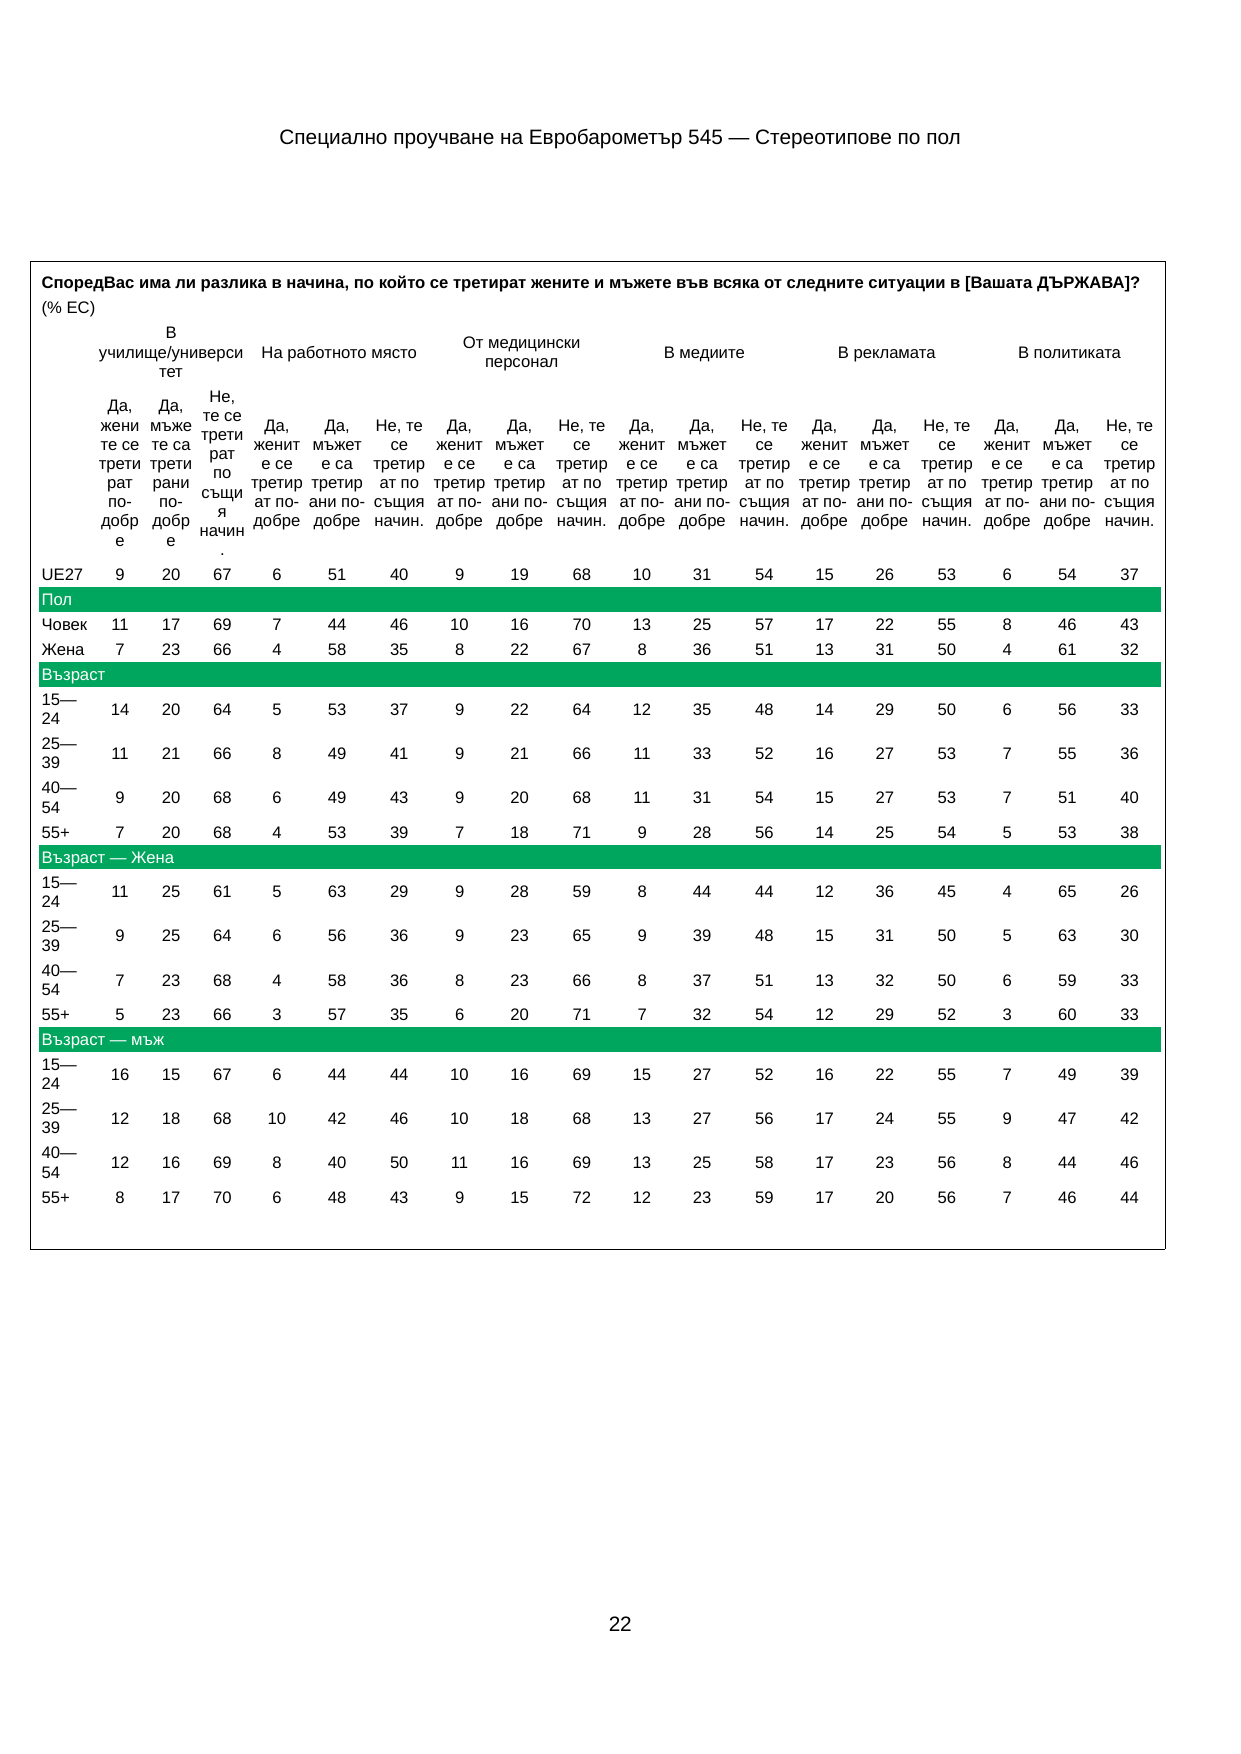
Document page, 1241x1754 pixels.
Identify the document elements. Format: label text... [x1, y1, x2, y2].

table_cell 23 [854, 1140, 916, 1184]
table_cell 9 [94, 775, 145, 819]
table_cell 41 [368, 731, 430, 775]
table_cell 55 [916, 1052, 978, 1096]
table_cell 15 [488, 1185, 551, 1209]
table_cell Да, жените се третират по-добре [430, 384, 488, 562]
table_cell 42 [1098, 1096, 1161, 1140]
table_cell 44 [1098, 1185, 1161, 1209]
table_cell 55+ [39, 1185, 94, 1209]
table_cell 6 [978, 687, 1036, 731]
table_cell Възраст — мъж [39, 1027, 1161, 1052]
table_cell 15 [145, 1052, 196, 1096]
table_cell 11 [613, 731, 671, 775]
table_cell 56 [733, 1096, 795, 1140]
table_cell 8 [613, 958, 671, 1002]
table_cell 68 [196, 1096, 248, 1140]
table_cell 17 [795, 1140, 853, 1184]
table_cell 6 [248, 775, 306, 819]
table_cell 58 [306, 637, 368, 662]
table_cell 50 [368, 1140, 430, 1184]
table_cell 58 [306, 958, 368, 1002]
table_cell 6 [430, 1002, 488, 1027]
table_cell 70 [196, 1185, 248, 1209]
table_cell 36 [1098, 731, 1161, 775]
table_cell 22 [854, 612, 916, 637]
table_cell 7 [430, 820, 488, 844]
table_cell 56 [733, 820, 795, 844]
table_cell Да, жените се третират по-добре [248, 384, 306, 562]
table_cell 59 [1036, 958, 1098, 1002]
table_cell 44 [671, 870, 733, 914]
table_cell [248, 295, 306, 320]
table_cell 9 [430, 775, 488, 819]
table_cell 44 [733, 870, 795, 914]
table_cell 32 [1098, 637, 1161, 662]
table_cell 40 [306, 1140, 368, 1184]
table_cell 51 [306, 562, 368, 587]
table_cell 50 [916, 637, 978, 662]
table_cell 33 [1098, 958, 1161, 1002]
table_cell 71 [551, 1002, 613, 1027]
table_cell 14 [795, 687, 853, 731]
table_cell 44 [1036, 1140, 1098, 1184]
table_cell 12 [613, 687, 671, 731]
table_cell 29 [368, 870, 430, 914]
table_cell 9 [430, 1185, 488, 1209]
table_cell 65 [551, 914, 613, 958]
table_cell 63 [1036, 914, 1098, 958]
table_cell 5 [248, 687, 306, 731]
table_cell 36 [368, 958, 430, 1002]
table_cell 33 [1098, 1002, 1161, 1027]
table_cell 17 [795, 1096, 853, 1140]
table_cell 14 [795, 820, 853, 844]
table_cell 9 [430, 562, 488, 587]
table_cell 4 [248, 958, 306, 1002]
table_cell 11 [430, 1140, 488, 1184]
table_cell 18 [488, 1096, 551, 1140]
table_cell 66 [196, 1002, 248, 1027]
table_cell Възраст — Жена [39, 845, 1161, 869]
table_cell [430, 295, 488, 320]
table_cell 66 [196, 637, 248, 662]
table_cell [916, 295, 978, 320]
table_cell 3 [978, 1002, 1036, 1027]
table_cell 10 [430, 612, 488, 637]
table_cell 6 [978, 562, 1036, 587]
table_cell [551, 295, 613, 320]
table_cell 69 [551, 1140, 613, 1184]
table_cell 8 [430, 637, 488, 662]
table_cell 42 [306, 1096, 368, 1140]
table_cell 32 [671, 1002, 733, 1027]
table_cell 15—24 [39, 1052, 94, 1096]
table_cell 4 [978, 637, 1036, 662]
table_cell 15 [795, 914, 853, 958]
table_cell 51 [1036, 775, 1098, 819]
table_cell 43 [368, 775, 430, 819]
table_cell 68 [196, 958, 248, 1002]
table_cell 22 [854, 1052, 916, 1096]
table_cell [368, 295, 430, 320]
table_cell 13 [613, 1096, 671, 1140]
table_cell Да, мъжете са третирани по-добре [145, 384, 196, 562]
table_cell 21 [145, 731, 196, 775]
table_cell Не, те се третират по същия начин. [733, 384, 795, 562]
table_cell 65 [1036, 870, 1098, 914]
table_cell 12 [94, 1096, 145, 1140]
table_cell 67 [196, 1052, 248, 1096]
table_cell [795, 295, 853, 320]
table_cell 25—39 [39, 914, 94, 958]
table_cell 64 [196, 687, 248, 731]
table_cell 29 [854, 687, 916, 731]
table_cell 6 [978, 958, 1036, 1002]
table_cell В училище/университет [94, 320, 248, 384]
table_cell 50 [916, 958, 978, 1002]
table_cell 54 [916, 820, 978, 844]
table_cell 70 [551, 612, 613, 637]
table_cell 4 [248, 637, 306, 662]
table_cell 13 [795, 637, 853, 662]
table_cell 23 [145, 1002, 196, 1027]
table_cell [1036, 295, 1098, 320]
table_cell 12 [795, 1002, 853, 1027]
table_cell 25 [671, 1140, 733, 1184]
table_cell [1098, 295, 1161, 320]
table_cell 7 [978, 1052, 1036, 1096]
table_cell 7 [94, 820, 145, 844]
table_cell 53 [1036, 820, 1098, 844]
table_cell 53 [306, 687, 368, 731]
table_cell 25—39 [39, 1096, 94, 1140]
table_cell В рекламата [795, 320, 978, 384]
table_cell UE27 [39, 562, 94, 587]
table_cell 35 [368, 1002, 430, 1027]
table_cell 11 [94, 731, 145, 775]
table_cell 61 [1036, 637, 1098, 662]
table_cell 66 [196, 731, 248, 775]
table_cell 40 [1098, 775, 1161, 819]
table_cell 9 [613, 914, 671, 958]
table_cell 36 [368, 914, 430, 958]
table_cell 39 [1098, 1052, 1161, 1096]
table_cell 15 [795, 775, 853, 819]
table_cell 67 [196, 562, 248, 587]
table_cell В политиката [978, 320, 1161, 384]
table_cell 69 [196, 1140, 248, 1184]
table_cell 11 [613, 775, 671, 819]
table_cell 16 [488, 1052, 551, 1096]
table_cell 20 [145, 562, 196, 587]
table_cell 10 [613, 562, 671, 587]
table_cell 7 [978, 1185, 1036, 1209]
table_cell Пол [39, 587, 1161, 612]
table_cell 51 [733, 637, 795, 662]
table_cell 46 [1036, 1185, 1098, 1209]
table_cell 55+ [39, 1002, 94, 1027]
table_cell [488, 295, 551, 320]
table_cell 57 [733, 612, 795, 637]
table_cell 68 [196, 820, 248, 844]
table_cell 7 [94, 958, 145, 1002]
table_cell 25 [145, 914, 196, 958]
table_cell 33 [1098, 687, 1161, 731]
table_cell 27 [671, 1052, 733, 1096]
table_cell 27 [854, 731, 916, 775]
table_cell Възраст [39, 662, 1161, 687]
table_cell 18 [488, 820, 551, 844]
table_cell 23 [488, 914, 551, 958]
table_cell 25 [854, 820, 916, 844]
table_cell 21 [488, 731, 551, 775]
table_cell 67 [551, 637, 613, 662]
table_cell 17 [145, 1185, 196, 1209]
table_cell 39 [368, 820, 430, 844]
table_cell 64 [196, 914, 248, 958]
table_cell 55 [1036, 731, 1098, 775]
table_cell Не, те се третират по същия начин. [551, 384, 613, 562]
table_cell 5 [94, 1002, 145, 1027]
table_cell 43 [368, 1185, 430, 1209]
table_cell 40—54 [39, 958, 94, 1002]
table_cell 48 [733, 914, 795, 958]
table_cell 15 [613, 1052, 671, 1096]
table_cell [39, 320, 94, 384]
table_cell 9 [430, 731, 488, 775]
table_cell 45 [916, 870, 978, 914]
table_cell 13 [613, 1140, 671, 1184]
table_cell 13 [613, 612, 671, 637]
table_cell 55 [916, 1096, 978, 1140]
table_cell 54 [1036, 562, 1098, 587]
table_cell 50 [916, 914, 978, 958]
table_cell От медицински персонал [430, 320, 613, 384]
table_cell 17 [145, 612, 196, 637]
table_cell 6 [248, 914, 306, 958]
table_cell 6 [248, 1052, 306, 1096]
table_cell 16 [795, 731, 853, 775]
table_cell 43 [1098, 612, 1161, 637]
table_cell 63 [306, 870, 368, 914]
table_cell 31 [671, 562, 733, 587]
table_cell 16 [795, 1052, 853, 1096]
table_cell 20 [145, 820, 196, 844]
table_cell 20 [488, 1002, 551, 1027]
table_cell Не, те се третират по същия начин. [196, 384, 248, 562]
table_cell 8 [248, 731, 306, 775]
table_cell 14 [94, 687, 145, 731]
table_cell 11 [94, 870, 145, 914]
table_cell 10 [248, 1096, 306, 1140]
table_cell 25—39 [39, 731, 94, 775]
table_cell 5 [978, 914, 1036, 958]
table_cell 72 [551, 1185, 613, 1209]
table_cell 16 [488, 612, 551, 637]
table_cell 61 [196, 870, 248, 914]
table_cell 31 [854, 637, 916, 662]
table_cell [854, 295, 916, 320]
table_cell [39, 384, 94, 562]
table_cell Не, те се третират по същия начин. [916, 384, 978, 562]
table_cell Да, мъжете са третирани по-добре [1036, 384, 1098, 562]
table_cell 50 [916, 687, 978, 731]
table_cell 44 [368, 1052, 430, 1096]
table_cell 55+ [39, 820, 94, 844]
table_cell 10 [430, 1052, 488, 1096]
table_cell Да, мъжете са третирани по-добре [488, 384, 551, 562]
table_cell 28 [671, 820, 733, 844]
table_cell 8 [94, 1185, 145, 1209]
table_cell 24 [854, 1096, 916, 1140]
table_cell 56 [916, 1185, 978, 1209]
table_cell 37 [1098, 562, 1161, 587]
table_cell 31 [671, 775, 733, 819]
table_cell 9 [430, 687, 488, 731]
table_cell На работното място [248, 320, 430, 384]
table_cell 56 [916, 1140, 978, 1184]
table_cell 12 [613, 1185, 671, 1209]
table_cell 29 [854, 1002, 916, 1027]
table_cell 39 [671, 914, 733, 958]
table_cell Човек [39, 612, 94, 637]
table_cell 23 [671, 1185, 733, 1209]
table_cell 6 [248, 1185, 306, 1209]
table_cell 10 [430, 1096, 488, 1140]
table_header СпоредВас има ли разлика в начина, по който се третират жените и мъжете във всяка от следните ситуации в [Вашата ДЪРЖАВА]? [39, 270, 1161, 295]
table_cell 16 [94, 1052, 145, 1096]
table_cell Да, мъжете са третирани по-добре [671, 384, 733, 562]
table_cell 17 [795, 612, 853, 637]
table_cell 37 [671, 958, 733, 1002]
table_cell 66 [551, 958, 613, 1002]
table_cell 55 [916, 612, 978, 637]
table_cell 7 [248, 612, 306, 637]
table_cell 69 [551, 1052, 613, 1096]
table_cell 4 [978, 870, 1036, 914]
table_cell 20 [488, 775, 551, 819]
table_cell 25 [671, 612, 733, 637]
table_cell 36 [671, 637, 733, 662]
table_cell 52 [916, 1002, 978, 1027]
table_cell 11 [94, 612, 145, 637]
table_cell [306, 295, 368, 320]
table_cell 51 [733, 958, 795, 1002]
table_cell [978, 295, 1036, 320]
table_cell 68 [196, 775, 248, 819]
table_cell 27 [671, 1096, 733, 1140]
table_cell 32 [854, 958, 916, 1002]
table_cell 46 [1098, 1140, 1161, 1184]
table_cell 49 [306, 775, 368, 819]
table_cell 52 [733, 1052, 795, 1096]
table_cell 5 [978, 820, 1036, 844]
table_cell 6 [248, 562, 306, 587]
table_cell 19 [488, 562, 551, 587]
table_cell [733, 295, 795, 320]
table_cell 20 [145, 775, 196, 819]
table_cell 13 [795, 958, 853, 1002]
table_cell 44 [306, 612, 368, 637]
table_cell 23 [145, 637, 196, 662]
table_cell 53 [306, 820, 368, 844]
table_cell 38 [1098, 820, 1161, 844]
table_cell 36 [854, 870, 916, 914]
table_cell 35 [671, 687, 733, 731]
table_cell Да, жените се третират по-добре [978, 384, 1036, 562]
table_cell 49 [1036, 1052, 1098, 1096]
table_cell (% ЕС) [39, 295, 196, 320]
table_cell 8 [248, 1140, 306, 1184]
table_cell 28 [488, 870, 551, 914]
table_cell 9 [430, 870, 488, 914]
table_cell 71 [551, 820, 613, 844]
table_cell 68 [551, 775, 613, 819]
table_cell 54 [733, 775, 795, 819]
table_cell 48 [306, 1185, 368, 1209]
table_cell Да, мъжете са третирани по-добре [854, 384, 916, 562]
table_cell 54 [733, 562, 795, 587]
table_cell 5 [248, 870, 306, 914]
table_cell 25 [145, 870, 196, 914]
table_cell 46 [368, 612, 430, 637]
table_cell 9 [613, 820, 671, 844]
table_cell 7 [978, 775, 1036, 819]
table_cell 33 [671, 731, 733, 775]
table_cell 7 [613, 1002, 671, 1027]
table_cell Не, те се третират по същия начин. [1098, 384, 1161, 562]
table_cell Не, те се третират по същия начин. [368, 384, 430, 562]
table_cell 12 [795, 870, 853, 914]
table_cell 9 [94, 562, 145, 587]
table_cell 9 [94, 914, 145, 958]
table_cell 68 [551, 1096, 613, 1140]
table_cell 46 [1036, 612, 1098, 637]
table_cell 40—54 [39, 1140, 94, 1184]
table_cell 20 [854, 1185, 916, 1209]
table_cell 26 [1098, 870, 1161, 914]
table_cell 8 [613, 870, 671, 914]
table_cell 57 [306, 1002, 368, 1027]
table_cell 69 [196, 612, 248, 637]
table_cell 18 [145, 1096, 196, 1140]
table_cell 12 [94, 1140, 145, 1184]
table_cell 8 [978, 612, 1036, 637]
table_cell 15 [795, 562, 853, 587]
table_cell Да, жените се третират по-добре [613, 384, 671, 562]
table_cell 20 [145, 687, 196, 731]
table_cell 22 [488, 637, 551, 662]
table_cell 23 [145, 958, 196, 1002]
table_cell 26 [854, 562, 916, 587]
table_cell 30 [1098, 914, 1161, 958]
table_cell 53 [916, 731, 978, 775]
table_cell 40 [368, 562, 430, 587]
table_cell 16 [488, 1140, 551, 1184]
table_cell 53 [916, 562, 978, 587]
table_cell 40—54 [39, 775, 94, 819]
table_cell 60 [1036, 1002, 1098, 1027]
table_cell 48 [733, 687, 795, 731]
table_cell 16 [145, 1140, 196, 1184]
table_cell 15—24 [39, 687, 94, 731]
table_cell 47 [1036, 1096, 1098, 1140]
table_cell 66 [551, 731, 613, 775]
table_cell 31 [854, 914, 916, 958]
table_cell 9 [430, 914, 488, 958]
table_cell Да, жените се третират по-добре [94, 384, 145, 562]
table_cell 58 [733, 1140, 795, 1184]
table_cell 23 [488, 958, 551, 1002]
table_cell [613, 295, 671, 320]
table_cell 68 [551, 562, 613, 587]
table_cell 7 [94, 637, 145, 662]
table_cell 8 [613, 637, 671, 662]
table_cell 52 [733, 731, 795, 775]
table_cell 59 [733, 1185, 795, 1209]
table_cell 35 [368, 637, 430, 662]
table_cell 7 [978, 731, 1036, 775]
table_cell 56 [1036, 687, 1098, 731]
table_cell 56 [306, 914, 368, 958]
table_cell 8 [978, 1140, 1036, 1184]
table_cell 4 [248, 820, 306, 844]
table_cell 8 [430, 958, 488, 1002]
table_cell 9 [978, 1096, 1036, 1140]
table_cell 53 [916, 775, 978, 819]
table_cell 17 [795, 1185, 853, 1209]
table_cell Да, мъжете са третирани по-добре [306, 384, 368, 562]
table_cell 27 [854, 775, 916, 819]
table_cell Да, жените се третират по-добре [795, 384, 853, 562]
table_cell Жена [39, 637, 94, 662]
table_cell 37 [368, 687, 430, 731]
table_cell [196, 295, 248, 320]
table_cell 54 [733, 1002, 795, 1027]
table_cell 59 [551, 870, 613, 914]
table_cell 15—24 [39, 870, 94, 914]
table_cell 64 [551, 687, 613, 731]
table_cell 46 [368, 1096, 430, 1140]
table_cell 44 [306, 1052, 368, 1096]
table_cell В медиите [613, 320, 795, 384]
table_cell 49 [306, 731, 368, 775]
table_cell [671, 295, 733, 320]
table_cell 3 [248, 1002, 306, 1027]
table_cell 22 [488, 687, 551, 731]
